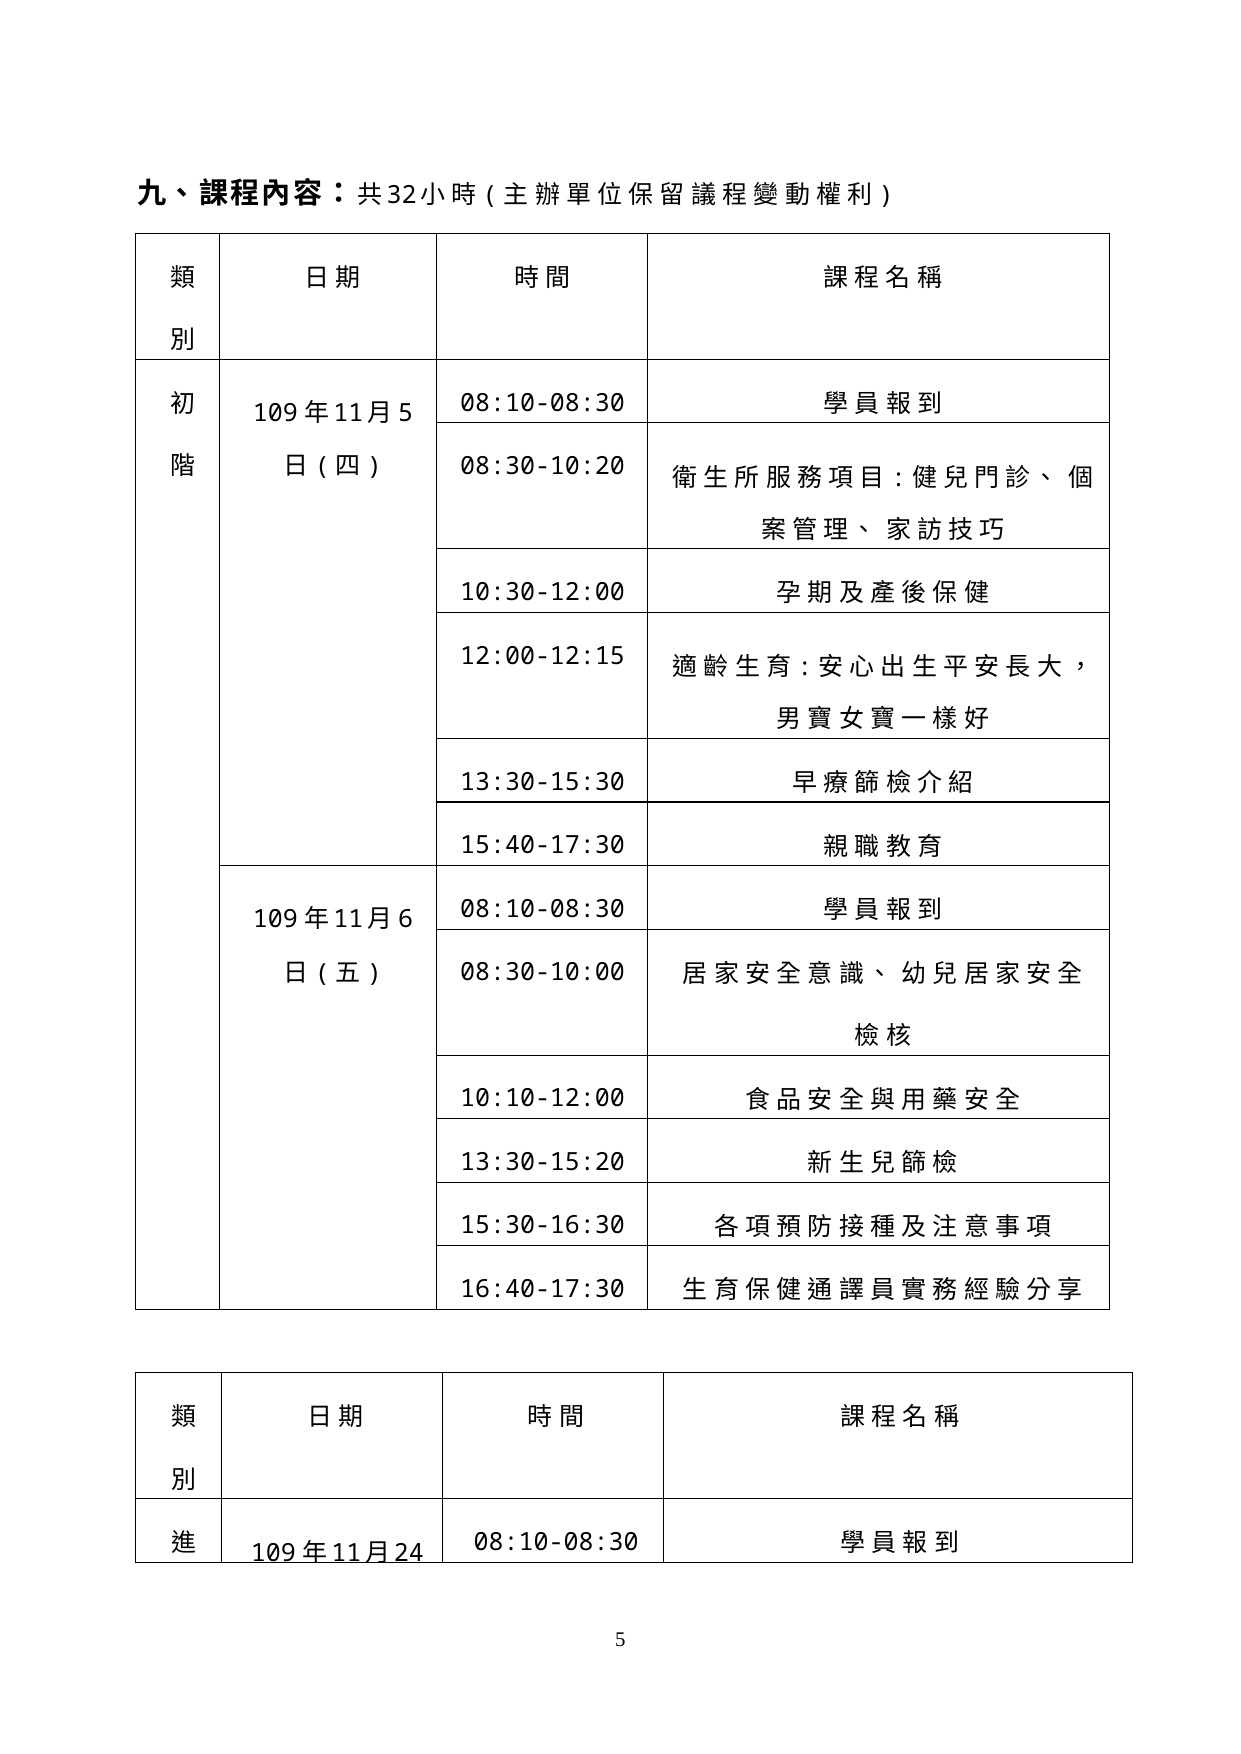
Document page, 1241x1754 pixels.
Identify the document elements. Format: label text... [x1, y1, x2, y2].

table_cell 109年11月6日(五) [220, 866, 436, 1309]
table_header 課程名稱 [648, 234, 1109, 359]
table_header 類別 [136, 234, 219, 359]
table_cell 13:30-15:20 [437, 1119, 647, 1182]
table_cell 08:10-08:30 [437, 360, 647, 422]
table_cell 新生兒篩檢 [648, 1119, 1109, 1182]
table_cell 12:00-12:15 [437, 613, 647, 738]
table_cell 進 [136, 1499, 221, 1562]
table_header 課程名稱 [664, 1373, 1132, 1498]
table_cell 各項預防接種及注意事項 [648, 1183, 1109, 1245]
table_cell 10:30-12:00 [437, 549, 647, 612]
table_cell 109年11月24 [222, 1499, 442, 1562]
table_cell 食品安全與用藥安全 [648, 1056, 1109, 1118]
table_cell 學員報到 [664, 1499, 1132, 1562]
table_cell 早療篩檢介紹 [648, 739, 1109, 801]
table_header 時間 [443, 1373, 663, 1498]
table_cell 15:30-16:30 [437, 1183, 647, 1245]
table_cell 衛生所服務項目:健兒門診、個案管理、家訪技巧 [648, 423, 1109, 548]
text 九、課程內容：共32小時(主辦單位保留議程變動權利) [136, 108, 1104, 233]
table_cell 08:10-08:30 [437, 866, 647, 928]
table_cell 10:10-12:00 [437, 1056, 647, 1118]
table_cell 初階 [136, 360, 219, 1309]
table_cell 適齡生育:安心出生平安長大，男寶女寶一樣好 [648, 613, 1109, 738]
table_cell 15:40-17:30 [437, 803, 647, 865]
table_header 時間 [437, 234, 647, 359]
table_header 日期 [220, 234, 436, 359]
table_cell 生育保健通譯員實務經驗分享 [648, 1246, 1109, 1309]
table_cell 08:10-08:30 [443, 1499, 663, 1562]
table_cell 學員報到 [648, 360, 1109, 422]
table_cell 08:30-10:00 [437, 930, 647, 1054]
table_cell 孕期及產後保健 [648, 549, 1109, 612]
table_cell 13:30-15:30 [437, 739, 647, 801]
table_cell 08:30-10:20 [437, 423, 647, 548]
table_header 類別 [136, 1373, 221, 1498]
table_cell 學員報到 [648, 866, 1109, 928]
table_cell 親職教育 [648, 803, 1109, 865]
table_cell 109年11月5日(四) [220, 360, 436, 865]
table_cell 16:40-17:30 [437, 1246, 647, 1309]
table_header 日期 [222, 1373, 442, 1498]
table_cell 居家安全意識、幼兒居家安全檢核 [648, 930, 1109, 1054]
